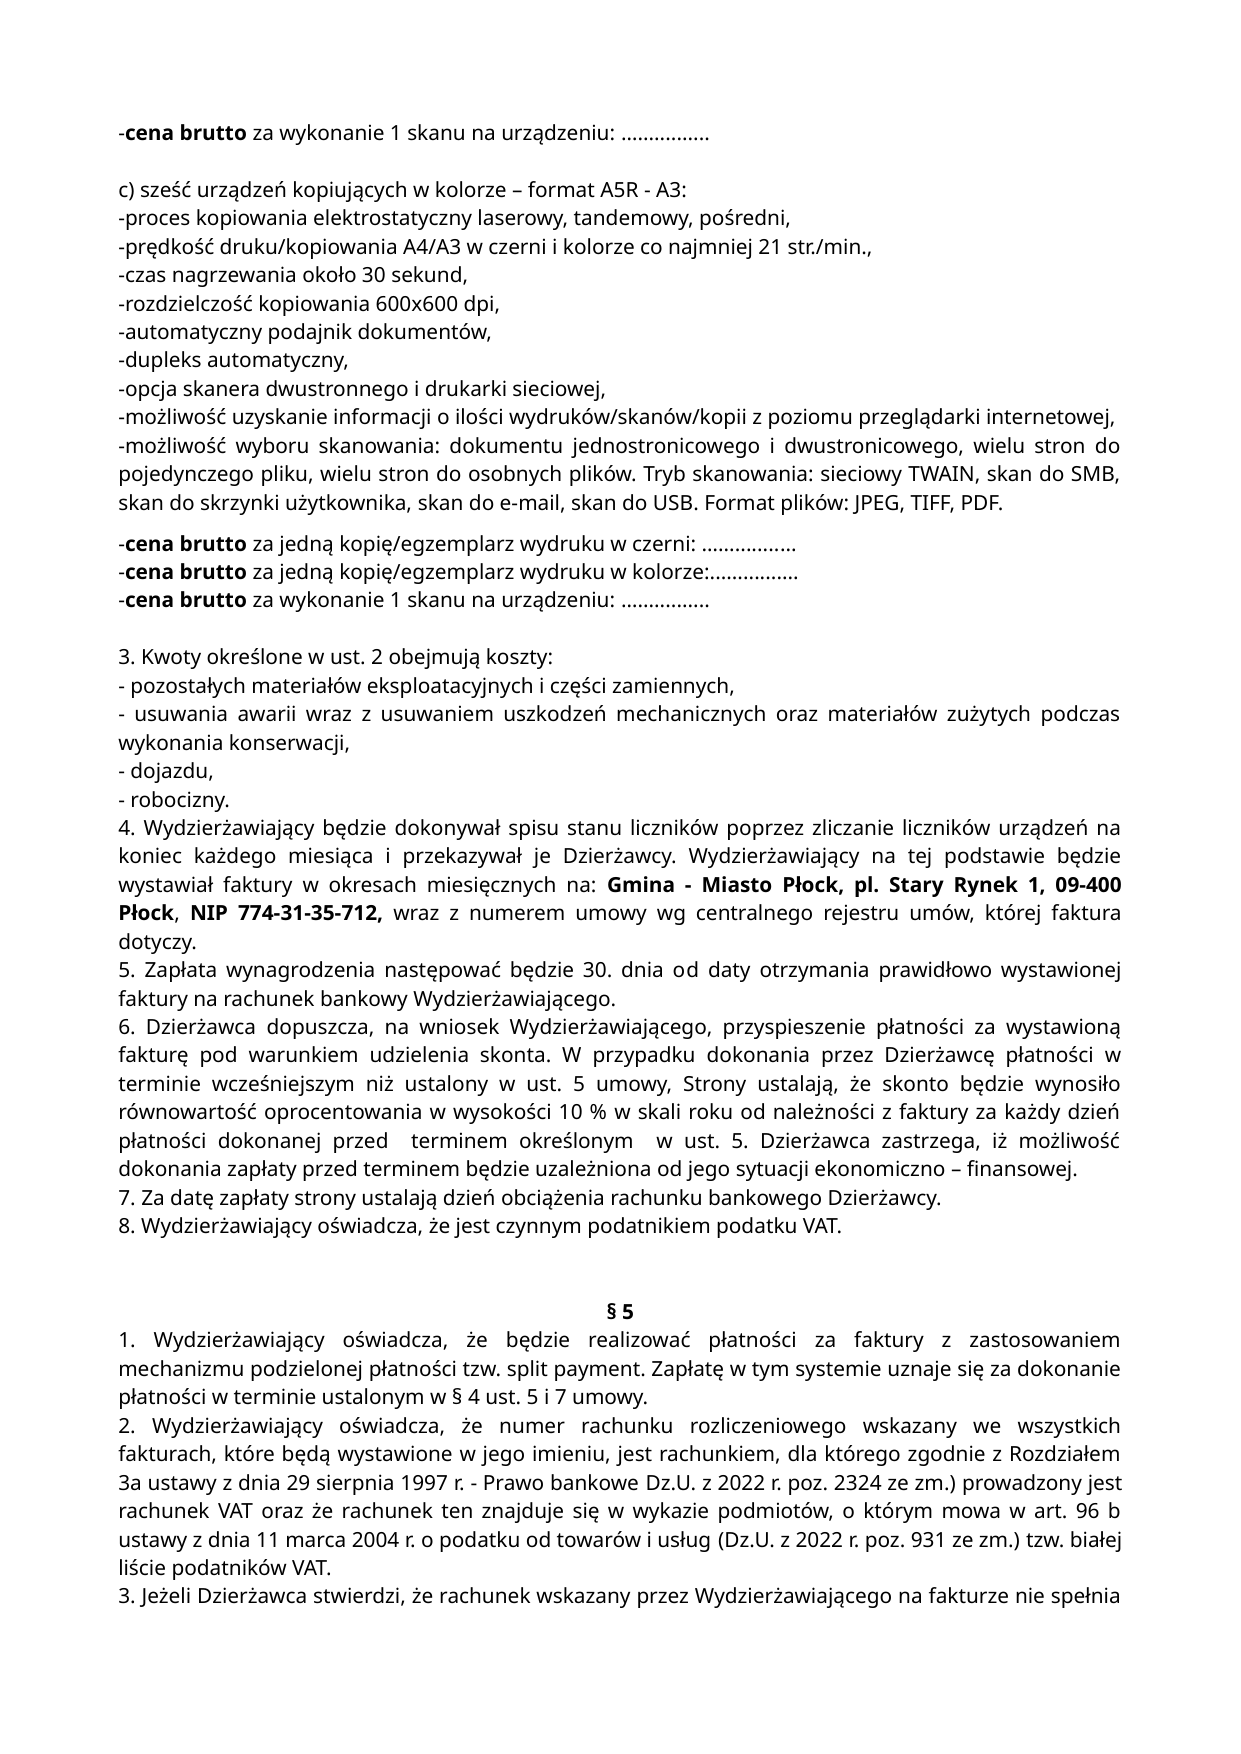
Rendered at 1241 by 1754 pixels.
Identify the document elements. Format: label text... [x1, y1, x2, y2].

text -prędkość druku/kopiowania A4/A3 w czerni i kolorze co najmniej 21 str./min., [118, 232, 1122, 260]
text -dupleks automatyczny, [118, 346, 1122, 374]
text - usuwania awarii wraz z usuwaniem uszkodzeń mechanicznych oraz materiałów zużytych podczas wykonania konserwacji, [118, 699, 1122, 756]
text -możliwość wyboru skanowania: dokumentu jednostronicowego i dwustronicowego, wielu stron do pojedynczego pliku, wielu stron do osobnych plików. Tryb skanowania: sieciowy TWAIN, skan do SMB, skan do skrzynki użytkownika, skan do e-mail, skan do USB. Format plików: JPEG, TIFF, PDF. [118, 431, 1122, 516]
text 1. Wydzierżawiający oświadcza, że będzie realizować płatności za faktury z zastosowaniem mechanizmu podzielonej płatności tzw. split payment. Zapłatę w tym systemie uznaje się za dokonanie płatności w terminie ustalonym w § 4 ust. 5 i 7 umowy. [118, 1326, 1122, 1411]
text -rozdzielczość kopiowania 600x600 dpi, [118, 289, 1122, 317]
text -cena brutto za jedną kopię/egzemplarz wydruku w czerni: ….............. [118, 529, 1122, 557]
text -czas nagrzewania około 30 sekund, [118, 260, 1122, 289]
text - robocizny. [118, 785, 1122, 813]
text -cena brutto za wykonanie 1 skanu na urządzeniu: …............. [118, 586, 1122, 614]
text 4. Wydzierżawiający będzie dokonywał spisu stanu liczników poprzez zliczanie liczników urządzeń na koniec każdego miesiąca i przekazywał je Dzierżawcy. Wydzierżawiający na tej podstawie będzie wystawiał faktury w okresach miesięcznych na: Gmina - Miasto Płock, pl. Stary Rynek 1, 09-400 Płock, NIP 774-31-35-712, wraz z numerem umowy wg centralnego rejestru umów, której faktura dotyczy. [118, 813, 1122, 955]
list 6. Dzierżawca dopuszcza, na wniosek Wydzierżawiającego, przyspieszenie płatności za wystawioną fakturę pod warunkiem udzielenia skonta. W przypadku dokonania przez Dzierżawcę płatności w terminie wcześniejszym niż ustalony w ust. 5 umowy, Strony ustalają, że skonto będzie wynosiło równowartość oprocentowania w wysokości 10 % w skali roku od należności z faktury za każdy dzień płatności dokonanej przed terminem określonym w ust. 5. Dzierżawca zastrzega, iż możliwość dokonania zapłaty przed terminem będzie uzależniona od jego sytuacji ekonomiczno – finansowej. [118, 1012, 1122, 1183]
list 5. Zapłata wynagrodzenia następować będzie 30. dnia od daty otrzymania prawidłowo wystawionej faktury na rachunek bankowy Wydzierżawiającego. [118, 955, 1122, 1012]
text -automatyczny podajnik dokumentów, [118, 317, 1122, 346]
list 7. Za datę zapłaty strony ustalają dzień obciążenia rachunku bankowego Dzierżawcy. [118, 1183, 1122, 1211]
text -opcja skanera dwustronnego i drukarki sieciowej, [118, 374, 1122, 402]
text -możliwość uzyskanie informacji o ilości wydruków/skanów/kopii z poziomu przeglądarki internetowej, [118, 402, 1122, 431]
text § 5 [118, 1297, 1122, 1326]
text - dojazdu, [118, 756, 1122, 785]
text 2. Wydzierżawiający oświadcza, że numer rachunku rozliczeniowego wskazany we wszystkich fakturach, które będą wystawione w jego imieniu, jest rachunkiem, dla którego zgodnie z Rozdziałem 3a ustawy z dnia 29 sierpnia 1997 r. - Prawo bankowe Dz.U. z 2022 r. poz. 2324 ze zm.) prowadzony jest rachunek VAT oraz że rachunek ten znajduje się w wykazie podmiotów, o którym mowa w art. 96 b ustawy z dnia 11 marca 2004 r. o podatku od towarów i usług (Dz.U. z 2022 r. poz. 931 ze zm.) tzw. białej liście podatników VAT. [118, 1411, 1122, 1582]
text - pozostałych materiałów eksploatacyjnych i części zamiennych, [118, 671, 1122, 699]
list 8. Wydzierżawiający oświadcza, że jest czynnym podatnikiem podatku VAT. [118, 1211, 1122, 1240]
text c) sześć urządzeń kopiujących w kolorze – format A5R - A3: [118, 175, 1122, 203]
text 3. Kwoty określone w ust. 2 obejmują koszty: [118, 642, 1122, 671]
text 3. Jeżeli Dzierżawca stwierdzi, że rachunek wskazany przez Wydzierżawiającego na fakturze nie spełnia [118, 1582, 1122, 1610]
text -cena brutto za jedną kopię/egzemplarz wydruku w kolorze:................ [118, 557, 1122, 586]
text -proces kopiowania elektrostatyczny laserowy, tandemowy, pośredni, [118, 203, 1122, 232]
text -cena brutto za wykonanie 1 skanu na urządzeniu: …............. [118, 118, 1122, 147]
